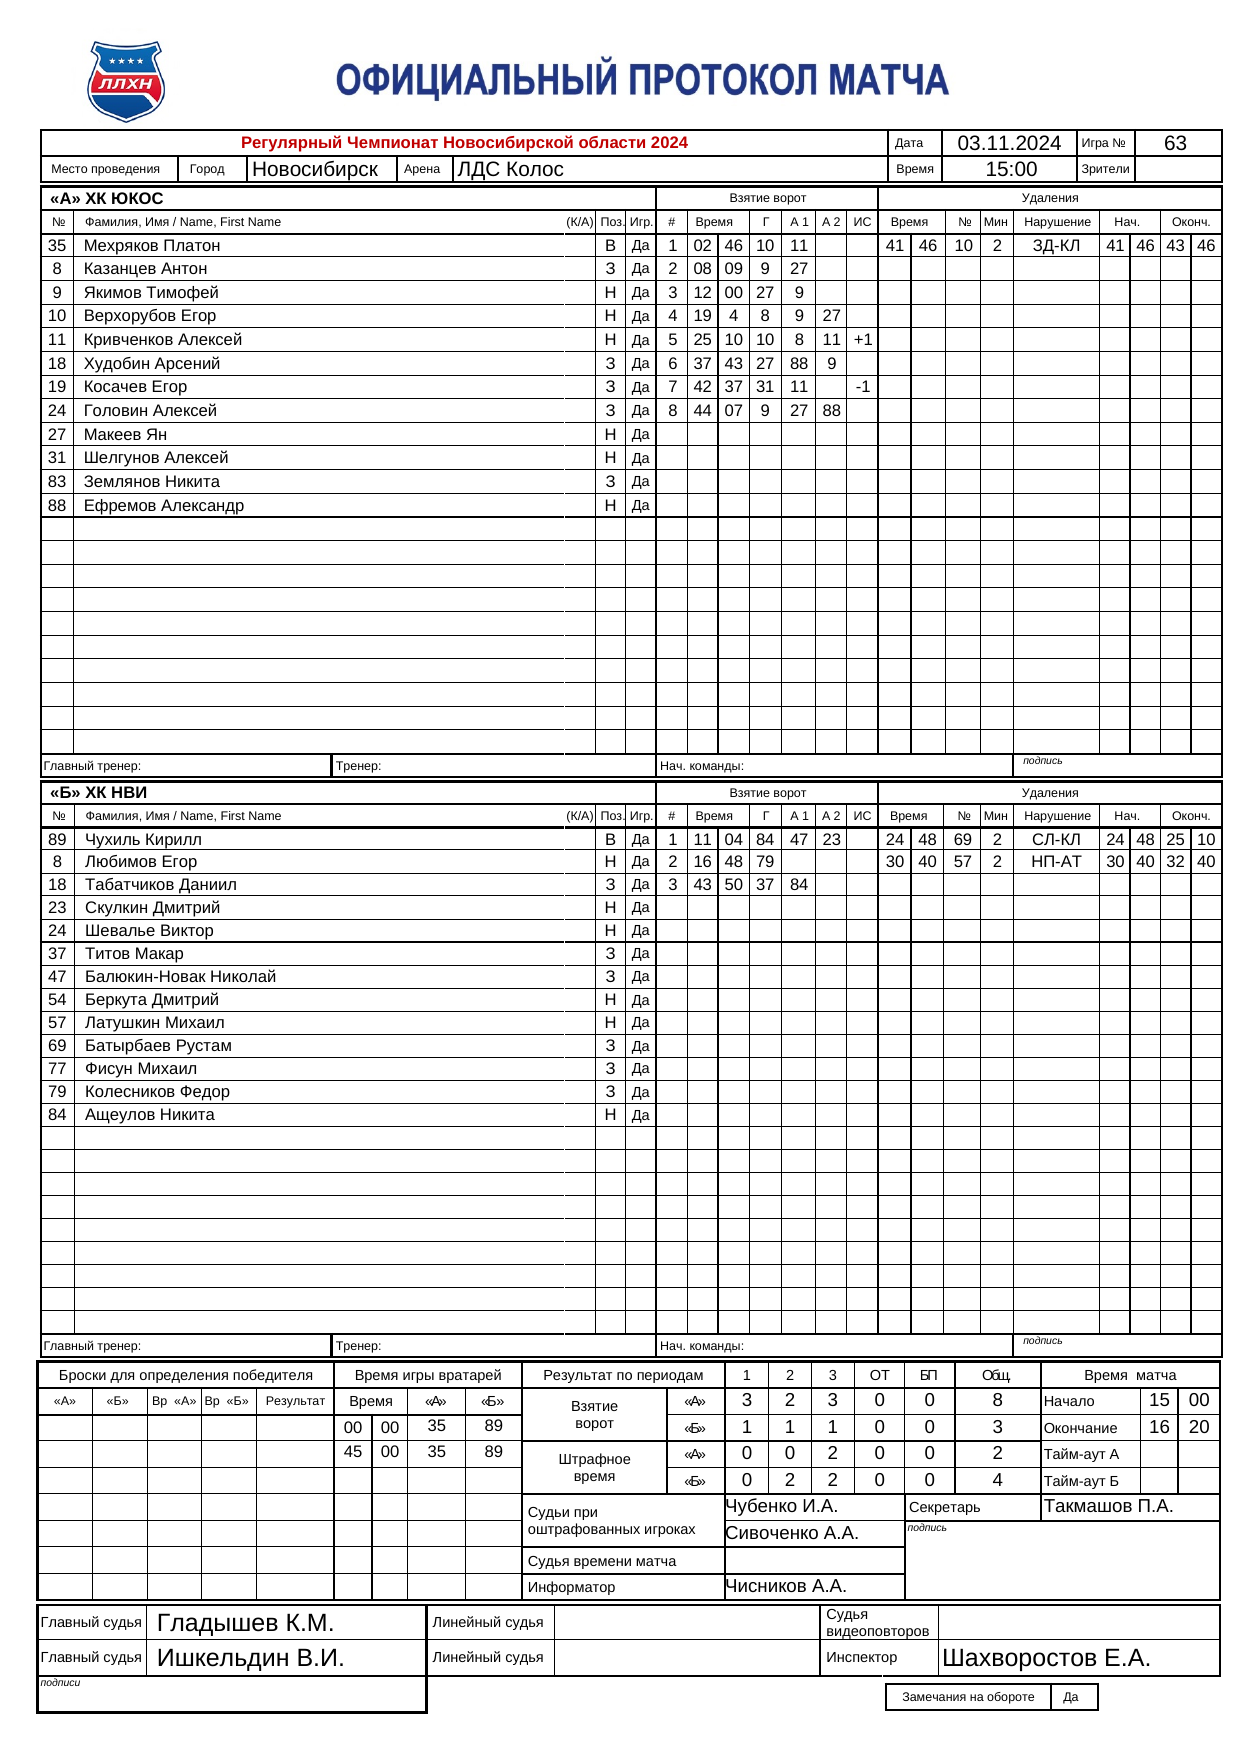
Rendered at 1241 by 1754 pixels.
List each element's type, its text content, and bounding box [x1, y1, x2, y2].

table_cell [42, 518, 73, 540]
table_cell подпись [1014, 1335, 1221, 1356]
table_cell [39, 1468, 92, 1493]
table_cell [719, 636, 749, 658]
table_cell # [657, 805, 687, 826]
table_cell Фисун Михаил [75, 1058, 564, 1079]
table_header Игра № [1078, 131, 1134, 155]
table_cell [912, 1104, 943, 1126]
table_cell [782, 850, 815, 872]
table_cell [816, 376, 846, 398]
table_cell [981, 399, 1013, 422]
table_cell 6 [657, 352, 687, 374]
table_cell Поз. [596, 211, 625, 233]
table_cell 00 [719, 281, 749, 303]
table_cell 11 [688, 829, 717, 849]
table_header Замечания на обороте [887, 1685, 1050, 1709]
table_cell Оконч. [1161, 211, 1221, 233]
table_cell [1192, 1058, 1221, 1079]
table_cell [944, 1035, 980, 1057]
table_cell [750, 683, 781, 706]
table_cell З [596, 352, 625, 374]
table_cell [1161, 423, 1190, 445]
table_cell Да [626, 874, 655, 895]
table_cell ИС [847, 805, 877, 826]
table_cell «А» [39, 1389, 92, 1413]
table_cell [42, 1288, 74, 1310]
table_cell [257, 1494, 333, 1520]
table_cell [1014, 874, 1099, 895]
table_cell [782, 943, 815, 964]
table_cell [657, 730, 687, 753]
table_cell [1014, 1311, 1099, 1333]
table_cell [1014, 328, 1099, 351]
table_cell 47 [42, 966, 74, 987]
table_cell 9 [750, 399, 781, 422]
table_cell [1131, 1173, 1160, 1195]
table_cell 46 [719, 235, 749, 256]
table_cell 9 [782, 305, 815, 327]
table_cell 0 [855, 1389, 904, 1413]
table_cell [335, 1547, 371, 1573]
table_cell Н [596, 423, 625, 445]
table_cell [879, 874, 910, 895]
table_cell 04 [719, 829, 749, 849]
table_cell [1161, 565, 1190, 587]
table_cell [596, 1242, 625, 1264]
table_cell Любимов Егор [75, 850, 564, 872]
table_cell [719, 1288, 749, 1310]
table_cell СЛ-КЛ [1014, 829, 1099, 849]
table_cell Да [626, 352, 655, 374]
table_cell [565, 707, 595, 729]
table_cell [912, 966, 943, 987]
table_cell [39, 1521, 92, 1546]
table_cell [719, 612, 749, 634]
table_cell [1131, 423, 1160, 445]
table_cell Нарушение [1014, 805, 1099, 826]
table_cell [1161, 281, 1190, 303]
table_cell [1100, 1265, 1129, 1287]
table_cell [1161, 1150, 1190, 1172]
table_cell [1100, 636, 1129, 658]
table_cell [816, 1219, 846, 1241]
table_cell [42, 1150, 74, 1172]
table_cell [1192, 423, 1221, 445]
table_cell [257, 1468, 333, 1493]
table_cell [565, 1035, 595, 1057]
table_cell Игр. [626, 211, 655, 233]
table_cell [657, 1173, 687, 1195]
table_cell [816, 659, 846, 682]
table_cell [750, 1173, 781, 1195]
table_cell [847, 850, 877, 872]
table_cell [42, 636, 73, 658]
table_cell 1 [812, 1415, 854, 1440]
table_cell Беркута Дмитрий [75, 989, 564, 1011]
table_cell [912, 920, 943, 941]
table_header 1 [726, 1363, 768, 1387]
table_cell [1161, 1035, 1190, 1057]
table_cell Колесников Федор [75, 1081, 564, 1103]
table_cell [1131, 376, 1160, 398]
table_cell [39, 1416, 92, 1440]
table_cell [1131, 305, 1160, 327]
table_cell [847, 257, 877, 280]
table_cell [1161, 659, 1190, 682]
table_cell [912, 399, 945, 422]
table_cell [1014, 920, 1099, 941]
table_cell 2 [981, 850, 1013, 872]
table_cell [1131, 659, 1160, 682]
table_cell [1161, 920, 1190, 941]
table_cell [657, 1104, 687, 1126]
table_cell [816, 1196, 846, 1218]
table_cell [946, 588, 980, 611]
table_cell [944, 920, 980, 941]
table_cell [39, 1494, 92, 1520]
table_cell [816, 423, 846, 445]
table_cell [1100, 1219, 1129, 1241]
table_cell [1131, 1196, 1160, 1218]
table_cell [565, 1104, 595, 1126]
table_cell [719, 565, 749, 587]
table_cell [726, 1548, 904, 1573]
table_cell [981, 966, 1013, 987]
table_cell [1100, 1173, 1129, 1195]
table_cell З [596, 966, 625, 987]
table_cell 02 [688, 235, 717, 256]
table_cell [202, 1574, 256, 1599]
table_cell [688, 423, 717, 445]
table_cell [847, 920, 877, 941]
table_cell 2 [956, 1442, 1040, 1467]
table_cell [847, 707, 877, 729]
table_cell Да [626, 829, 655, 849]
table_cell [912, 423, 945, 445]
table_header Время игры вратарей [335, 1363, 521, 1387]
table_cell [816, 943, 846, 964]
table_cell [719, 1035, 749, 1057]
table_header Взятие ворот [657, 188, 877, 209]
table_cell [719, 588, 749, 611]
table_cell [596, 1311, 625, 1333]
table_cell [657, 541, 687, 564]
table_cell [946, 707, 980, 729]
table_cell [879, 1173, 910, 1195]
table_cell Макеев Ян [74, 423, 564, 445]
table_cell [42, 1196, 74, 1218]
table_cell 27 [782, 399, 815, 422]
table_cell [75, 1127, 564, 1149]
table_cell [719, 1173, 749, 1195]
table_cell [1192, 1012, 1221, 1033]
table_cell 00 [1179, 1389, 1219, 1413]
table_cell ЗД-КЛ [1014, 235, 1099, 256]
table_cell [750, 636, 781, 658]
table_cell 10 [750, 328, 781, 351]
table_cell [750, 1104, 781, 1126]
table_cell [1014, 1173, 1099, 1195]
table_cell Вр «Б» [202, 1389, 256, 1413]
table_cell [816, 874, 846, 895]
table_cell [946, 446, 980, 469]
table_cell Да [626, 989, 655, 1011]
table_cell [565, 1288, 595, 1310]
table_header «Б» ХК НВИ [42, 783, 655, 803]
table_cell Новосибирск [248, 157, 396, 181]
table_cell [257, 1574, 333, 1599]
table_cell [981, 612, 1013, 634]
table_cell 37 [719, 376, 749, 398]
table_cell [879, 989, 910, 1011]
table_cell Да [626, 1058, 655, 1079]
table_cell [565, 1311, 595, 1333]
table_cell Мехряков Платон [74, 235, 564, 256]
table_cell [1192, 1311, 1221, 1333]
table_cell [1100, 588, 1129, 611]
table_cell [657, 1219, 687, 1241]
table_cell [1131, 257, 1160, 280]
table_cell [879, 920, 910, 941]
table_cell [257, 1547, 333, 1573]
table_cell Фамилия, Имя / Name, First Name [75, 805, 565, 826]
table_cell [1161, 1242, 1190, 1264]
table_cell 23 [42, 896, 74, 918]
table_cell [596, 1127, 625, 1149]
table_cell [816, 1265, 846, 1287]
table_cell 88 [782, 352, 815, 374]
table_cell Да [626, 1081, 655, 1103]
table_cell [148, 1494, 201, 1520]
table_cell Сивоченко А.А. [726, 1521, 904, 1546]
table_cell [847, 305, 877, 327]
table_cell [1100, 874, 1129, 895]
table_cell 32 [1161, 850, 1190, 872]
table_cell [946, 281, 980, 303]
table_cell [688, 1173, 717, 1195]
table_cell [565, 328, 595, 351]
table_cell 0 [855, 1415, 904, 1440]
table_cell [1192, 1288, 1221, 1310]
table_cell [1131, 683, 1160, 706]
table_cell [782, 1058, 815, 1079]
table_cell [912, 376, 945, 398]
table_cell 9 [782, 281, 815, 303]
table_cell [879, 896, 910, 918]
table_cell [847, 1242, 877, 1264]
table_cell [750, 730, 781, 753]
table_cell [1192, 636, 1221, 658]
table_cell [42, 1265, 74, 1287]
table_cell 0 [905, 1415, 954, 1440]
table_cell [912, 683, 945, 706]
table_cell Инспектор [821, 1640, 938, 1675]
table_cell [847, 966, 877, 987]
table_cell 35 [408, 1441, 465, 1467]
table_cell 8 [782, 328, 815, 351]
table_cell 9 [42, 281, 73, 303]
table_cell 46 [1131, 235, 1160, 256]
table_cell [847, 683, 877, 706]
table_cell [1161, 1081, 1190, 1103]
table_cell [946, 328, 980, 351]
table_cell [719, 423, 749, 445]
table_cell 0 [855, 1442, 904, 1467]
table_cell [75, 1311, 564, 1333]
table_cell Н [596, 896, 625, 918]
table_cell [879, 1104, 910, 1126]
table_cell 8 [42, 850, 74, 872]
table_cell Н [596, 920, 625, 941]
table_cell подпись [1014, 755, 1221, 776]
table_cell Тренер: [333, 1335, 655, 1356]
table_cell [750, 707, 781, 729]
table_cell [847, 352, 877, 374]
table_cell [981, 874, 1013, 895]
table_cell [1100, 1058, 1129, 1079]
table_cell [912, 305, 945, 327]
table_cell [1014, 446, 1099, 469]
table_cell Скулкин Дмитрий [75, 896, 564, 918]
table_cell [946, 257, 980, 280]
table_cell [688, 1311, 717, 1333]
table_cell [596, 659, 625, 682]
table_cell [912, 1150, 943, 1172]
table_cell [912, 1288, 943, 1310]
table_cell [1014, 1058, 1099, 1079]
table_cell Время [889, 157, 941, 181]
table_cell 1 [657, 829, 687, 849]
table_header «А» ХК ЮКОС [42, 188, 655, 209]
table_cell [1131, 328, 1160, 351]
table_cell [847, 541, 877, 564]
table_cell [626, 707, 655, 729]
table_cell [39, 1547, 92, 1573]
table_cell [1014, 281, 1099, 303]
table_cell [847, 494, 877, 516]
table_cell З [596, 470, 625, 493]
table_cell [42, 707, 73, 729]
table_cell [750, 1242, 781, 1264]
table_cell [879, 943, 910, 964]
table_cell Вр «А» [148, 1389, 201, 1413]
table_cell [816, 730, 846, 753]
table_cell [373, 1574, 407, 1599]
table_cell [1014, 352, 1099, 374]
table_cell [657, 588, 687, 611]
table_cell [565, 1196, 595, 1218]
table_cell [657, 636, 687, 658]
table_cell [1014, 518, 1099, 540]
table_cell [912, 1311, 943, 1333]
table_cell [879, 352, 910, 374]
table_cell [565, 612, 595, 634]
table_cell Главный судья [39, 1640, 146, 1675]
table_cell [1161, 257, 1190, 280]
table_cell [1161, 1219, 1190, 1241]
table_cell [719, 541, 749, 564]
table_cell 31 [750, 376, 781, 398]
table_cell 00 [335, 1416, 371, 1440]
table_cell Н [596, 494, 625, 516]
table_cell [42, 730, 73, 753]
table_cell [1014, 683, 1099, 706]
table_cell [944, 943, 980, 964]
table_cell А 1 [782, 805, 815, 826]
table_cell [596, 1196, 625, 1218]
table_cell [626, 636, 655, 658]
table_cell Судья времени матча [523, 1548, 724, 1573]
table_cell [1131, 636, 1160, 658]
table_cell [1192, 446, 1221, 469]
table_cell [565, 446, 595, 469]
table_cell [1100, 1127, 1129, 1149]
table_cell [688, 1081, 717, 1103]
table_cell [657, 659, 687, 682]
table_cell [688, 966, 717, 987]
table_cell [879, 636, 910, 658]
table_cell [879, 376, 910, 398]
table_cell [847, 235, 877, 256]
table_cell 10 [946, 235, 980, 256]
table_cell «А» [668, 1389, 724, 1413]
table_cell подписи [39, 1677, 425, 1711]
table_cell 30 [1100, 850, 1129, 872]
table_cell [750, 446, 781, 469]
table_cell [1014, 1265, 1099, 1287]
table_cell [847, 1058, 877, 1079]
table_cell 4 [719, 305, 749, 327]
table_cell [719, 518, 749, 540]
table_cell 43 [1161, 235, 1190, 256]
table_cell [373, 1547, 407, 1573]
table_cell 19 [42, 376, 73, 398]
table_cell 41 [1100, 235, 1129, 256]
table_cell 12 [688, 281, 717, 303]
table_cell 9 [750, 257, 781, 280]
table_cell «Б» [93, 1389, 147, 1413]
table_cell Арена [398, 157, 452, 181]
table_cell [847, 1035, 877, 1057]
table_cell 79 [750, 850, 781, 872]
table_cell В [596, 829, 625, 849]
table_cell [1131, 707, 1160, 729]
table_cell 3 [726, 1389, 768, 1413]
table_cell [750, 966, 781, 987]
table_cell [981, 1311, 1013, 1333]
table_cell [816, 1035, 846, 1057]
table_cell [1192, 1265, 1221, 1287]
table_cell [719, 989, 749, 1011]
table_cell [1131, 1127, 1160, 1149]
table_cell [1161, 1058, 1190, 1079]
table_cell [719, 1265, 749, 1287]
table_cell [816, 707, 846, 729]
table_cell [688, 1288, 717, 1310]
table_cell [816, 446, 846, 469]
table_cell [912, 1242, 943, 1264]
table_cell Табатчиков Даниил [75, 874, 564, 895]
table_cell [1100, 281, 1129, 303]
table_cell 0 [726, 1468, 768, 1493]
table_cell [1161, 989, 1190, 1011]
table_header Да [1052, 1685, 1097, 1709]
table_cell [719, 470, 749, 493]
table_cell [1014, 1035, 1099, 1057]
table_cell [688, 896, 717, 918]
table_cell [719, 1311, 749, 1333]
table_cell [847, 612, 877, 634]
table_cell [688, 920, 717, 941]
table_cell [981, 943, 1013, 964]
table_cell [782, 470, 815, 493]
table_cell [1131, 1311, 1160, 1333]
table_cell Да [626, 966, 655, 987]
table_cell Мин [981, 805, 1013, 826]
table_cell 27 [750, 281, 781, 303]
table_cell [565, 920, 595, 941]
table_cell [719, 1196, 749, 1218]
table_cell (К/А) [565, 211, 595, 233]
table_cell [981, 257, 1013, 280]
table_cell [912, 943, 943, 964]
table_cell [981, 683, 1013, 706]
table_cell [1179, 1468, 1219, 1493]
table_cell [93, 1574, 147, 1599]
table_cell [944, 1127, 980, 1149]
table_cell [981, 1035, 1013, 1057]
table_cell 27 [782, 257, 815, 280]
table_cell 1 [769, 1415, 811, 1440]
table_cell [1161, 541, 1190, 564]
table_cell [719, 966, 749, 987]
table_cell [596, 1288, 625, 1310]
table_cell [565, 470, 595, 493]
table_cell [74, 683, 564, 706]
table_cell [944, 966, 980, 987]
table_cell Линейный судья [428, 1606, 554, 1639]
table_cell [847, 565, 877, 587]
table_cell [1192, 1219, 1221, 1241]
table_cell Главный тренер: [42, 1335, 330, 1356]
table_cell [688, 612, 717, 634]
table_cell [1014, 1219, 1099, 1241]
table_cell [1161, 707, 1190, 729]
table_cell [981, 1012, 1013, 1033]
table_cell [657, 612, 687, 634]
table_cell [565, 1219, 595, 1241]
table_cell [1131, 730, 1160, 753]
table_cell [816, 636, 846, 658]
table_cell 3 [657, 281, 687, 303]
table_cell [565, 399, 595, 422]
table_cell [981, 1242, 1013, 1264]
table_cell [74, 565, 564, 587]
table_cell [1192, 874, 1221, 895]
table_cell [1192, 659, 1221, 682]
table_cell 27 [42, 423, 73, 445]
table_cell [75, 1265, 564, 1287]
table_cell [719, 659, 749, 682]
table_cell Н [596, 1104, 625, 1126]
table_cell [1014, 494, 1099, 516]
table_cell [626, 588, 655, 611]
table_cell 4 [657, 305, 687, 327]
table_cell [148, 1416, 201, 1440]
table_cell [657, 1311, 687, 1333]
table_cell [879, 1219, 910, 1241]
table_cell [946, 352, 980, 374]
table_cell [596, 683, 625, 706]
table_cell [1161, 376, 1190, 398]
table_cell [847, 829, 877, 849]
table_cell [408, 1494, 465, 1520]
table_cell [750, 588, 781, 611]
table_cell [1014, 707, 1099, 729]
table_cell Линейный судья [428, 1640, 554, 1675]
table_cell [879, 1127, 910, 1149]
table_cell [408, 1521, 465, 1546]
table_cell А 1 [782, 211, 815, 233]
table_cell А 2 [816, 805, 846, 826]
table_cell № [42, 211, 73, 233]
table_cell [626, 1127, 655, 1149]
table_cell [657, 1127, 687, 1149]
table_cell [1161, 896, 1190, 918]
table_cell [782, 1219, 815, 1241]
table_cell [565, 1173, 595, 1195]
table_cell [847, 470, 877, 493]
table_header Дата [889, 131, 941, 155]
table_cell [74, 636, 564, 658]
table_cell [657, 1081, 687, 1103]
table_cell [782, 920, 815, 941]
table_cell Н [596, 989, 625, 1011]
table_cell 46 [912, 235, 945, 256]
table_cell 09 [719, 257, 749, 280]
table_cell [1131, 1150, 1160, 1172]
table_cell [782, 1311, 815, 1333]
table_cell Шевалье Виктор [75, 920, 564, 941]
table_cell [981, 446, 1013, 469]
table_cell [847, 1173, 877, 1195]
table_cell [1014, 612, 1099, 634]
table_cell [750, 1265, 781, 1287]
table_cell [1192, 989, 1221, 1011]
table_cell [555, 1640, 819, 1675]
table_cell [1100, 1288, 1129, 1310]
table_cell [42, 1127, 74, 1149]
table_cell [912, 494, 945, 516]
table_cell Гладышев К.М. [147, 1606, 425, 1639]
table_cell [782, 1104, 815, 1126]
table_cell [847, 588, 877, 611]
table_cell Землянов Никита [74, 470, 564, 493]
table_cell [565, 730, 595, 753]
table_cell [1131, 470, 1160, 493]
table_cell [657, 896, 687, 918]
table_cell [847, 1196, 877, 1218]
table_cell Н [596, 446, 625, 469]
table_cell Фамилия, Имя / Name, First Name [74, 211, 565, 233]
table_cell 10 [750, 235, 781, 256]
table_cell [816, 683, 846, 706]
table_cell Н [596, 305, 625, 327]
table_cell [1131, 1081, 1160, 1103]
table_header Броски для определения победителя [39, 1363, 333, 1387]
table_cell Ишкельдин В.И. [147, 1640, 425, 1675]
table_cell [847, 943, 877, 964]
table_cell [626, 730, 655, 753]
table_cell [946, 305, 980, 327]
table_cell [782, 730, 815, 753]
table_cell [565, 281, 595, 303]
table_cell [879, 588, 910, 611]
table_cell [1161, 399, 1190, 422]
table_cell [1192, 541, 1221, 564]
table_cell [626, 1219, 655, 1241]
table_cell [596, 1219, 625, 1241]
table_cell [946, 683, 980, 706]
table_cell [148, 1521, 201, 1546]
table_cell [1192, 565, 1221, 587]
table_cell [657, 1012, 687, 1033]
table_cell [816, 612, 846, 634]
table_cell [565, 943, 595, 964]
table_cell [1192, 1242, 1221, 1264]
table_cell 88 [42, 494, 73, 516]
table_cell [816, 1150, 846, 1172]
table_cell [879, 1311, 910, 1333]
table_cell 89 [42, 829, 74, 849]
table_cell В [596, 235, 625, 256]
table_cell Оконч. [1161, 805, 1221, 826]
table_cell [93, 1416, 147, 1440]
table_cell [555, 1606, 819, 1639]
table_cell [688, 636, 717, 658]
table_cell [912, 707, 945, 729]
table_cell [1131, 966, 1160, 987]
table_cell [1161, 1265, 1190, 1287]
table_cell 08 [688, 257, 717, 280]
table_cell [373, 1521, 407, 1546]
table_cell [657, 1035, 687, 1057]
table_header Результат по периодам [523, 1363, 724, 1387]
table_cell [1014, 423, 1099, 445]
table_cell 25 [688, 328, 717, 351]
table_cell [1192, 257, 1221, 280]
table_cell [750, 470, 781, 493]
table_cell А 2 [816, 211, 846, 233]
table_cell [1161, 1012, 1190, 1033]
table_cell [565, 1081, 595, 1103]
table_cell [847, 1104, 877, 1126]
table_cell 37 [750, 874, 781, 895]
table_cell [912, 541, 945, 564]
table_cell [816, 235, 846, 256]
table_cell 57 [944, 850, 980, 872]
table_cell [944, 874, 980, 895]
table_cell [75, 1219, 564, 1241]
table_cell [657, 920, 687, 941]
table_cell «Б » [466, 1389, 521, 1413]
table_cell [1192, 1104, 1221, 1126]
table_cell [879, 281, 910, 303]
table_cell [565, 1150, 595, 1172]
table_cell Да [626, 305, 655, 327]
table_cell [912, 1058, 943, 1079]
table_cell [981, 730, 1013, 753]
table_cell 25 [1161, 829, 1190, 849]
table_cell Кривченков Алексей [74, 328, 564, 351]
table_cell [719, 1242, 749, 1264]
table_cell Ащеулов Никита [75, 1104, 564, 1126]
table_cell Такмашов П.А. [1042, 1495, 1219, 1520]
table_cell 37 [42, 943, 74, 964]
table_cell [1131, 1242, 1160, 1264]
table_cell [782, 446, 815, 469]
table_cell [335, 1521, 371, 1546]
table_cell [688, 1104, 717, 1126]
table_cell [912, 352, 945, 374]
table_cell [782, 1173, 815, 1195]
table_cell [719, 1012, 749, 1033]
table_cell [657, 1265, 687, 1287]
table_cell [1192, 1081, 1221, 1103]
table_cell [981, 1104, 1013, 1126]
table_cell [626, 612, 655, 634]
table_cell [688, 1035, 717, 1057]
table_cell [408, 1574, 465, 1599]
table_cell [1014, 1150, 1099, 1172]
table_cell [565, 683, 595, 706]
table_cell [946, 659, 980, 682]
table_cell [847, 1081, 877, 1103]
table_cell [596, 612, 625, 634]
table_cell [1100, 989, 1129, 1011]
table_cell [981, 1219, 1013, 1241]
table_cell 89 [466, 1441, 521, 1467]
table_cell [202, 1521, 256, 1546]
table_cell [565, 896, 595, 918]
table_cell [847, 989, 877, 1011]
table_cell 9 [816, 352, 846, 374]
table_cell [1100, 494, 1129, 516]
table_cell [626, 1311, 655, 1333]
table_cell [1100, 659, 1129, 682]
table_cell Да [626, 257, 655, 280]
table_cell [1161, 352, 1190, 374]
table_cell [688, 541, 717, 564]
table_cell [719, 1150, 749, 1172]
table_cell З [596, 874, 625, 895]
table_cell [879, 1265, 910, 1287]
table_cell [816, 470, 846, 493]
table_cell Время [879, 211, 945, 233]
table_cell 18 [42, 352, 73, 374]
table_cell [782, 896, 815, 918]
table_cell Да [626, 896, 655, 918]
table_cell [565, 1012, 595, 1033]
table_cell [782, 1081, 815, 1103]
table_cell [626, 1173, 655, 1195]
table_cell 19 [688, 305, 717, 327]
table_cell [782, 1242, 815, 1264]
table_cell [657, 683, 687, 706]
table_cell Шахворостов Е.А. [939, 1640, 1219, 1675]
table_cell [782, 1196, 815, 1218]
table_cell З [596, 257, 625, 280]
table_cell [816, 1173, 846, 1195]
table_cell [688, 518, 717, 540]
table_cell [1100, 920, 1129, 941]
table_cell Время [688, 805, 749, 826]
table_cell [879, 257, 910, 280]
table_cell 84 [750, 829, 781, 849]
table_cell Да [626, 399, 655, 422]
table_cell [1100, 399, 1129, 422]
table_cell [1161, 966, 1190, 987]
table_cell [946, 565, 980, 587]
table_cell [912, 281, 945, 303]
table_cell [657, 943, 687, 964]
table_cell [1161, 328, 1190, 351]
table_cell 47 [782, 829, 815, 849]
table_cell [981, 281, 1013, 303]
table_cell [93, 1521, 147, 1546]
table_cell [1161, 874, 1190, 895]
table_cell [1192, 1035, 1221, 1057]
table_header 2 [769, 1363, 811, 1387]
table_cell [75, 1196, 564, 1218]
table_cell [148, 1441, 201, 1467]
table_cell [912, 1173, 943, 1195]
table_cell 2 [812, 1468, 854, 1493]
table_cell [816, 1311, 846, 1333]
table_cell [912, 446, 945, 469]
table_cell [946, 730, 980, 753]
table_cell Начало [1042, 1389, 1140, 1413]
table_cell 15:00 [943, 157, 1076, 181]
table_cell [565, 257, 595, 280]
table_cell [816, 518, 846, 540]
table_cell [816, 1127, 846, 1149]
table_cell 83 [42, 470, 73, 493]
table_cell [1014, 1288, 1099, 1310]
table_cell [912, 636, 945, 658]
table_cell 8 [42, 257, 73, 280]
table_cell [1100, 683, 1129, 706]
table_cell 5 [657, 328, 687, 351]
table_cell Нач. команды: [657, 1335, 1012, 1356]
table_cell [912, 1012, 943, 1033]
table_cell Верхорубов Егор [74, 305, 564, 327]
table_cell [688, 446, 717, 469]
table_cell 2 [769, 1468, 811, 1493]
table_cell [1014, 541, 1099, 564]
table_cell [202, 1441, 256, 1467]
table_cell [257, 1441, 333, 1467]
table_cell 37 [688, 352, 717, 374]
table_cell [750, 1058, 781, 1079]
table_cell [981, 1081, 1013, 1103]
table_cell [148, 1547, 201, 1573]
table_cell [688, 1058, 717, 1079]
table_cell [847, 1219, 877, 1241]
table_cell 24 [42, 920, 74, 941]
table_cell [1100, 1242, 1129, 1264]
table_cell [750, 943, 781, 964]
table_cell [782, 1012, 815, 1033]
table_cell Головин Алексей [74, 399, 564, 422]
table_cell [42, 1242, 74, 1264]
table_cell [1161, 1173, 1190, 1195]
table_cell [1161, 470, 1190, 493]
table_cell [1014, 1104, 1099, 1126]
table_cell [847, 423, 877, 445]
table_cell [565, 423, 595, 445]
table_cell [42, 612, 73, 634]
table_cell [750, 1288, 781, 1310]
table_cell [688, 659, 717, 682]
table_cell [1131, 352, 1160, 374]
table_cell [1192, 399, 1221, 422]
table_cell [879, 541, 910, 564]
table_cell 18 [42, 874, 74, 895]
table_cell 2 [657, 850, 687, 872]
table_cell [981, 707, 1013, 729]
table_cell [565, 659, 595, 682]
table_cell [946, 376, 980, 398]
table_cell Да [626, 423, 655, 445]
table_cell [750, 423, 781, 445]
table_cell [657, 1058, 687, 1079]
table_cell [750, 1219, 781, 1241]
table_cell [39, 1574, 92, 1599]
table_cell [912, 659, 945, 682]
table_cell [1192, 896, 1221, 918]
table_cell Тренер: [333, 755, 655, 776]
table_cell [596, 518, 625, 540]
table_cell [879, 1058, 910, 1079]
table_cell [912, 1081, 943, 1103]
table_cell [565, 1058, 595, 1079]
table_cell [42, 1219, 74, 1241]
table_cell [879, 612, 910, 634]
table_cell 23 [816, 829, 846, 849]
table_cell [408, 1468, 465, 1493]
table_cell 07 [719, 399, 749, 422]
table_cell 30 [879, 850, 910, 872]
table_cell [1014, 966, 1099, 987]
table_cell [879, 518, 910, 540]
table_cell [946, 612, 980, 634]
table_cell Да [626, 446, 655, 469]
table_cell [565, 541, 595, 564]
table_cell [1131, 518, 1160, 540]
table_cell [912, 565, 945, 587]
table_cell [565, 376, 595, 398]
table_cell [816, 565, 846, 587]
table_cell [847, 446, 877, 469]
table_cell [816, 966, 846, 987]
table_cell [912, 1265, 943, 1287]
table_cell [1141, 1468, 1177, 1493]
table_cell [1141, 1441, 1177, 1467]
table_cell [782, 636, 815, 658]
table_cell [335, 1494, 371, 1520]
table_cell [750, 920, 781, 941]
table_cell [750, 659, 781, 682]
table_cell Игр. [626, 805, 655, 826]
table_cell [74, 518, 564, 540]
table_cell 0 [726, 1442, 768, 1467]
table_cell Да [626, 494, 655, 516]
table_cell [93, 1547, 147, 1573]
table_cell [1100, 1104, 1129, 1126]
table_cell [782, 1127, 815, 1149]
table_cell [719, 943, 749, 964]
table_cell [1192, 920, 1221, 941]
table_cell [42, 659, 73, 682]
table_cell [565, 829, 595, 849]
table_cell Чубенко И.А. [726, 1495, 904, 1520]
table_cell [782, 1288, 815, 1310]
table_cell Да [626, 850, 655, 872]
table_cell [847, 1150, 877, 1172]
table_cell [1131, 1265, 1160, 1287]
table_cell [912, 612, 945, 634]
table_cell Зрители [1078, 157, 1134, 181]
table_cell 20 [1179, 1415, 1219, 1440]
table_cell [719, 683, 749, 706]
table_cell [912, 1196, 943, 1218]
table_cell [879, 399, 910, 422]
table_cell [1192, 494, 1221, 516]
table_cell [1192, 518, 1221, 540]
table_cell [816, 541, 846, 564]
table_cell Взятие ворот [523, 1389, 666, 1440]
table_cell Нач. [1100, 211, 1160, 233]
table_cell 43 [719, 352, 749, 374]
table_cell [1192, 966, 1221, 987]
table_cell Косачев Егор [74, 376, 564, 398]
table_cell Штрафное время [523, 1442, 666, 1493]
table_cell [657, 494, 687, 516]
table_cell Судьи при оштрафованных игроках [523, 1495, 724, 1546]
table_cell [816, 896, 846, 918]
table_cell Судья видеоповторов [821, 1606, 938, 1639]
table_cell 8 [750, 305, 781, 327]
table_cell [657, 966, 687, 987]
table_cell [879, 1081, 910, 1103]
table_cell 35 [408, 1416, 465, 1440]
table_cell 1 [657, 235, 687, 256]
table_cell [202, 1547, 256, 1573]
table_cell [1192, 376, 1221, 398]
table_cell 2 [981, 235, 1013, 256]
table_cell [816, 1058, 846, 1079]
table_cell [912, 1127, 943, 1149]
table_cell [816, 281, 846, 303]
table_cell [816, 588, 846, 611]
table_cell Главный тренер: [42, 755, 330, 776]
table_cell [1131, 446, 1160, 469]
table_cell [1100, 1081, 1129, 1103]
table_cell [981, 989, 1013, 1011]
table_cell 0 [769, 1442, 811, 1467]
table_cell [782, 1035, 815, 1057]
table_cell [750, 1035, 781, 1057]
table_cell [782, 659, 815, 682]
table_cell [879, 565, 910, 587]
table_cell [93, 1468, 147, 1493]
table_cell [750, 565, 781, 587]
table_cell «А» [408, 1389, 465, 1413]
table_cell [1100, 1150, 1129, 1172]
table_cell [879, 1288, 910, 1310]
table_cell [816, 1012, 846, 1033]
table_cell [1192, 1150, 1221, 1172]
table_cell [944, 1288, 980, 1310]
table_cell [1014, 896, 1099, 918]
table_cell [1100, 565, 1129, 587]
table_cell [1131, 1058, 1160, 1079]
table_cell [565, 966, 595, 987]
table_cell [1100, 423, 1129, 445]
table_cell [1161, 636, 1190, 658]
table_cell [816, 850, 846, 872]
table_cell [257, 1416, 333, 1440]
table_cell 27 [816, 305, 846, 327]
table_cell [1131, 612, 1160, 634]
table_cell [944, 896, 980, 918]
table_cell Окончание [1042, 1415, 1140, 1440]
table_cell [944, 1081, 980, 1103]
table_cell [1014, 659, 1099, 682]
table_cell [719, 707, 749, 729]
table_cell 69 [944, 829, 980, 849]
table_cell 89 [466, 1416, 521, 1440]
table_cell [879, 446, 910, 469]
table_cell [847, 281, 877, 303]
table_cell 2 [981, 829, 1013, 849]
table_header ОТ [855, 1363, 904, 1387]
table_cell [944, 1311, 980, 1333]
table_cell Якимов Тимофей [74, 281, 564, 303]
table_cell [879, 1242, 910, 1264]
table_cell Место проведения [42, 157, 177, 181]
table_cell [981, 896, 1013, 918]
table_cell 2 [769, 1389, 811, 1413]
table_cell [466, 1468, 521, 1493]
table_cell Латушкин Михаил [75, 1012, 564, 1033]
table_cell [912, 896, 943, 918]
table_cell [1192, 305, 1221, 327]
table_cell [981, 1288, 1013, 1310]
table_cell [912, 989, 943, 1011]
table_cell [912, 730, 945, 753]
table_cell [981, 1127, 1013, 1149]
table_cell 10 [42, 305, 73, 327]
table_cell [1014, 989, 1099, 1011]
table_cell [946, 423, 980, 445]
table_cell 45 [335, 1441, 371, 1467]
table_cell 0 [905, 1442, 954, 1467]
table_cell [981, 328, 1013, 351]
table_cell -1 [847, 376, 877, 398]
table_cell [1192, 352, 1221, 374]
table_cell Да [626, 1104, 655, 1126]
table_cell 43 [688, 874, 717, 895]
table_cell [782, 989, 815, 1011]
table_cell [912, 1035, 943, 1057]
table_cell [626, 1242, 655, 1264]
table_cell Шелгунов Алексей [74, 446, 564, 469]
table_cell [688, 1150, 717, 1172]
table_cell [1161, 1311, 1190, 1333]
table_cell [657, 518, 687, 540]
table_cell [847, 1265, 877, 1287]
table_cell [719, 1219, 749, 1241]
table_cell # [657, 211, 687, 233]
table_cell [93, 1494, 147, 1520]
table_cell [565, 1242, 595, 1264]
table_cell [719, 446, 749, 469]
table_cell [1100, 518, 1129, 540]
table_cell [42, 565, 73, 587]
table_cell [688, 565, 717, 587]
table_cell [750, 989, 781, 1011]
table_cell [879, 1150, 910, 1172]
table_cell [782, 1265, 815, 1287]
table_cell [1131, 1288, 1160, 1310]
table_cell ЛДС Колос [454, 157, 887, 181]
table_cell [816, 1242, 846, 1264]
table_header Удаления [879, 188, 1221, 209]
table_cell подпись [906, 1522, 1219, 1599]
table_cell [782, 707, 815, 729]
table_cell [1014, 636, 1099, 658]
table_cell [847, 874, 877, 895]
table_cell 50 [719, 874, 749, 895]
table_cell 00 [373, 1416, 407, 1440]
table_cell [944, 1012, 980, 1033]
table_cell [1014, 1242, 1099, 1264]
table_cell [1131, 943, 1160, 964]
table_cell [1014, 943, 1099, 964]
table_cell [565, 1127, 595, 1149]
table_cell [657, 423, 687, 445]
table_cell 0 [855, 1468, 904, 1493]
table_cell +1 [847, 328, 877, 351]
table_cell [719, 1127, 749, 1149]
table_cell [782, 612, 815, 634]
table_cell [657, 1150, 687, 1172]
table_cell 4 [956, 1468, 1040, 1493]
table_cell Нач. команды: [657, 755, 1012, 776]
table_cell [782, 541, 815, 564]
table_cell [42, 541, 73, 564]
table_cell Да [626, 328, 655, 351]
table_cell [93, 1441, 147, 1467]
table_cell [1192, 707, 1221, 729]
table_cell Н [596, 328, 625, 351]
table_cell [879, 707, 910, 729]
table_cell 48 [1131, 829, 1160, 849]
table_cell [944, 1242, 980, 1264]
table_header Удаления [879, 783, 1221, 803]
table_cell [981, 494, 1013, 516]
table_cell [1100, 470, 1129, 493]
table_cell [1131, 588, 1160, 611]
table_cell [596, 707, 625, 729]
table_cell 16 [1141, 1415, 1177, 1440]
table_cell [688, 943, 717, 964]
table_cell [257, 1521, 333, 1546]
table_cell [719, 920, 749, 941]
table_cell [750, 518, 781, 540]
table_cell [657, 565, 687, 587]
table_cell [847, 1127, 877, 1149]
table_cell Да [626, 1012, 655, 1033]
table_cell 69 [42, 1035, 74, 1057]
table_cell [373, 1468, 407, 1493]
table_cell № [944, 805, 980, 826]
table_cell [750, 1081, 781, 1103]
table_cell [657, 989, 687, 1011]
table_cell [946, 494, 980, 516]
table_cell 88 [816, 399, 846, 422]
table_cell [202, 1416, 256, 1440]
table_cell 1 [726, 1415, 768, 1440]
table_header Время матча [1042, 1363, 1219, 1387]
table_cell [750, 494, 781, 516]
table_cell [428, 1677, 882, 1711]
table_cell [981, 1058, 1013, 1079]
table_cell [1131, 920, 1160, 941]
table_cell [596, 541, 625, 564]
table_cell Да [626, 943, 655, 964]
table_cell [1161, 683, 1190, 706]
table_cell [879, 1196, 910, 1218]
table_cell [1014, 730, 1099, 753]
table_cell [373, 1494, 407, 1520]
table_cell [626, 1196, 655, 1218]
table_cell 8 [956, 1389, 1040, 1413]
table_cell Время [688, 211, 749, 233]
table_cell [981, 423, 1013, 445]
table_cell [565, 850, 595, 872]
table_cell [1014, 588, 1099, 611]
table_cell [847, 730, 877, 753]
table_cell [944, 1265, 980, 1287]
table_cell [565, 352, 595, 374]
table_cell [626, 518, 655, 540]
table_cell [719, 1081, 749, 1103]
table_cell [847, 659, 877, 682]
table_cell [944, 1173, 980, 1195]
table_cell [565, 494, 595, 516]
table_cell [626, 1288, 655, 1310]
table_cell 57 [42, 1012, 74, 1033]
table_cell 24 [1100, 829, 1129, 849]
table_header БП [905, 1363, 954, 1387]
table_cell Поз. [596, 805, 625, 826]
table_cell [816, 1288, 846, 1310]
table_cell 16 [688, 850, 717, 872]
table_cell [847, 896, 877, 918]
table_cell [1100, 1311, 1129, 1333]
table_cell Главный судья [39, 1606, 146, 1639]
table_cell [1192, 470, 1221, 493]
table_cell [1131, 1035, 1160, 1057]
table_cell [1161, 1196, 1190, 1218]
table_cell [719, 494, 749, 516]
table_cell 3 [812, 1389, 854, 1413]
table_cell «А» [668, 1442, 724, 1467]
table_cell [1161, 1127, 1190, 1149]
table_cell [946, 399, 980, 422]
table_cell [74, 730, 564, 753]
table_cell [688, 683, 717, 706]
table_cell 3 [657, 874, 687, 895]
table_cell [1131, 399, 1160, 422]
table_cell Время [335, 1389, 407, 1413]
table_cell [466, 1547, 521, 1573]
table_cell [688, 707, 717, 729]
table_cell [565, 989, 595, 1011]
table_cell [596, 588, 625, 611]
table_cell [1014, 399, 1099, 422]
table_cell 2 [657, 257, 687, 280]
table_cell [912, 470, 945, 493]
table_cell [688, 989, 717, 1011]
table_cell [1100, 707, 1129, 729]
table_cell [1100, 896, 1129, 918]
table_cell 7 [657, 376, 687, 398]
table_cell [847, 1288, 877, 1310]
table_cell [912, 257, 945, 280]
table_cell 77 [42, 1058, 74, 1079]
table_cell 11 [816, 328, 846, 351]
table_cell «Б» [668, 1468, 724, 1493]
table_cell [565, 588, 595, 611]
table_cell [565, 305, 595, 327]
table_cell [1014, 470, 1099, 493]
table_cell [1014, 305, 1099, 327]
table_cell 8 [657, 399, 687, 422]
table_cell [1192, 730, 1221, 753]
table_cell [816, 920, 846, 941]
table_cell Тайм-аут А [1042, 1441, 1140, 1467]
table_cell 40 [1192, 850, 1221, 872]
table_cell [816, 989, 846, 1011]
table_cell [1161, 612, 1190, 634]
table_cell [912, 328, 945, 351]
table_cell [1131, 541, 1160, 564]
table_cell [1014, 1196, 1099, 1218]
table_cell [816, 1081, 846, 1103]
table_cell [981, 1150, 1013, 1172]
table_cell [1192, 943, 1221, 964]
table_cell [565, 235, 595, 256]
table_cell [1014, 257, 1099, 280]
table_cell Время [879, 805, 943, 826]
table_cell [981, 352, 1013, 374]
table_cell [1161, 446, 1190, 469]
table_cell [1161, 1104, 1190, 1126]
table_cell [626, 1150, 655, 1172]
table_cell [981, 636, 1013, 658]
table_cell 0 [905, 1468, 954, 1493]
table_cell Титов Макар [75, 943, 564, 964]
table_cell [596, 1173, 625, 1195]
table_cell [1014, 565, 1099, 587]
table_cell 42 [688, 376, 717, 398]
table_cell Балюкин-Новак Николай [75, 966, 564, 987]
table_cell [883, 1677, 1220, 1681]
table_cell 48 [719, 850, 749, 872]
table_cell [75, 1173, 564, 1195]
table_cell [847, 1311, 877, 1333]
table_cell Батырбаев Рустам [75, 1035, 564, 1057]
table_cell Да [626, 1035, 655, 1057]
table_cell [565, 565, 595, 587]
table_cell Г [750, 211, 781, 233]
table_cell [657, 446, 687, 469]
table_cell [75, 1150, 564, 1172]
table_cell 54 [42, 989, 74, 1011]
table_cell [847, 636, 877, 658]
table_cell [596, 1265, 625, 1287]
table_cell [39, 1441, 92, 1467]
table_cell Город [179, 157, 246, 181]
table_cell 35 [42, 235, 73, 256]
table_cell [688, 1196, 717, 1218]
table_cell [879, 1012, 910, 1033]
table_cell Тайм-аут Б [1042, 1468, 1140, 1493]
table_cell 10 [719, 328, 749, 351]
table_cell [719, 1058, 749, 1079]
table_cell [981, 1196, 1013, 1218]
table_cell Мин [981, 211, 1013, 233]
table_cell [1136, 157, 1221, 181]
table_cell [816, 494, 846, 516]
table_cell [1161, 1288, 1190, 1310]
table_cell Н [596, 1012, 625, 1033]
table_cell [1131, 281, 1160, 303]
table_cell [1131, 874, 1160, 895]
table_cell [688, 470, 717, 493]
table_cell [335, 1574, 371, 1599]
table_cell [1161, 730, 1190, 753]
table_cell 00 [373, 1441, 407, 1467]
table_cell 27 [750, 352, 781, 374]
table_cell [944, 1104, 980, 1126]
table_cell [719, 896, 749, 918]
table_cell [688, 1242, 717, 1264]
table_cell [1100, 446, 1129, 469]
table_cell [782, 683, 815, 706]
table_cell [981, 305, 1013, 327]
table_cell [688, 1127, 717, 1149]
table_cell [750, 896, 781, 918]
table_cell [1192, 281, 1221, 303]
table_cell [565, 636, 595, 658]
table_cell [879, 966, 910, 987]
table_cell 0 [905, 1389, 954, 1413]
table_cell № [42, 805, 74, 826]
table_cell [657, 1196, 687, 1218]
table_cell [657, 1242, 687, 1264]
table_cell 31 [42, 446, 73, 469]
table_cell Да [626, 376, 655, 398]
table_cell З [596, 376, 625, 398]
table_cell [42, 588, 73, 611]
table_cell [946, 636, 980, 658]
table_cell [202, 1494, 256, 1520]
table_cell [816, 1104, 846, 1126]
table_cell НП-АТ [1014, 850, 1099, 872]
table_cell [626, 1265, 655, 1287]
table_cell Да [626, 235, 655, 256]
table_cell [74, 588, 564, 611]
table_cell [148, 1468, 201, 1493]
table_cell [912, 874, 943, 895]
table_cell [1100, 966, 1129, 987]
table_cell [335, 1468, 371, 1493]
table_cell [879, 423, 910, 445]
table_cell [596, 730, 625, 753]
table_cell [879, 494, 910, 516]
table_cell [1131, 1104, 1160, 1126]
table_cell [688, 588, 717, 611]
table_header Регулярный Чемпионат Новосибирской области 2024 [42, 131, 887, 155]
table_cell [981, 659, 1013, 682]
table_cell [879, 305, 910, 327]
table_cell [1161, 494, 1190, 516]
table_cell [1192, 1173, 1221, 1195]
table_cell [1131, 1012, 1160, 1033]
table_cell [1161, 588, 1190, 611]
table_cell [408, 1547, 465, 1573]
table_cell ИС [847, 211, 877, 233]
table_cell [1161, 943, 1190, 964]
table_cell Худобин Арсений [74, 352, 564, 374]
table_cell [688, 730, 717, 753]
table_cell [1192, 1127, 1221, 1149]
table_cell [74, 612, 564, 634]
table_cell [879, 328, 910, 351]
table_cell [75, 1288, 564, 1310]
table_cell [1014, 1127, 1099, 1149]
table_cell [912, 1219, 943, 1241]
table_cell 40 [1131, 850, 1160, 872]
table_cell [981, 920, 1013, 941]
table_cell [1100, 943, 1129, 964]
table_cell [946, 518, 980, 540]
table_cell [782, 966, 815, 987]
table_cell Результат [257, 1389, 333, 1413]
table_cell [688, 1219, 717, 1241]
table_cell [981, 565, 1013, 587]
table_cell [912, 588, 945, 611]
table_cell Да [626, 470, 655, 493]
table_cell [1192, 328, 1221, 351]
table_cell [1179, 1441, 1219, 1467]
table_cell 2 [812, 1442, 854, 1467]
table_cell Да [626, 281, 655, 303]
table_cell [1100, 257, 1129, 280]
table_cell [847, 1012, 877, 1033]
table_cell [1100, 328, 1129, 351]
table_cell [981, 470, 1013, 493]
table_header 3 [812, 1363, 854, 1387]
table_cell [42, 683, 73, 706]
table_cell (К/А) [565, 805, 595, 826]
table_cell [596, 1150, 625, 1172]
table_cell [879, 659, 910, 682]
table_cell [944, 1196, 980, 1218]
table_cell [1131, 989, 1160, 1011]
table_cell 79 [42, 1081, 74, 1103]
table_cell 24 [42, 399, 73, 422]
table_cell 24 [879, 829, 910, 849]
table_cell [1192, 683, 1221, 706]
picture [5, 28, 1179, 129]
table_cell [944, 989, 980, 1011]
table_cell [466, 1574, 521, 1599]
table_cell Чухиль Кирилл [75, 829, 564, 849]
table_cell [1100, 1012, 1129, 1033]
table_cell [1131, 1219, 1160, 1241]
table_cell [750, 1127, 781, 1149]
table_cell З [596, 943, 625, 964]
table_cell Казанцев Антон [74, 257, 564, 280]
table_cell 84 [42, 1104, 74, 1126]
table_cell [688, 1012, 717, 1033]
table_cell Н [596, 850, 625, 872]
table_cell [42, 1311, 74, 1333]
table_cell [75, 1242, 564, 1264]
table_cell З [596, 1058, 625, 1079]
table_cell 48 [912, 829, 943, 849]
table_header 63 [1136, 131, 1221, 155]
table_cell [1192, 588, 1221, 611]
table_cell [912, 518, 945, 540]
table_cell [879, 470, 910, 493]
table_cell [565, 1265, 595, 1287]
table_cell [1161, 305, 1190, 327]
table_header Общ. [956, 1363, 1040, 1387]
table_cell Ефремов Александр [74, 494, 564, 516]
table_cell [1100, 305, 1129, 327]
table_cell [1131, 494, 1160, 516]
table_cell [782, 494, 815, 516]
table_cell [466, 1521, 521, 1546]
table_cell [750, 1196, 781, 1218]
table_cell [981, 588, 1013, 611]
table_cell [626, 541, 655, 564]
table_cell [1100, 1035, 1129, 1057]
table_cell 15 [1141, 1389, 1177, 1413]
table_cell 11 [782, 376, 815, 398]
table_cell 10 [1192, 829, 1221, 849]
table_cell [202, 1468, 256, 1493]
table_cell [1014, 1012, 1099, 1033]
table_cell [782, 1150, 815, 1172]
table_cell [1100, 1196, 1129, 1218]
table_cell [1100, 612, 1129, 634]
table_cell [74, 541, 564, 564]
table_cell 84 [782, 874, 815, 895]
table_cell [782, 518, 815, 540]
table_cell [944, 1219, 980, 1241]
table_cell [946, 541, 980, 564]
table_cell 11 [782, 235, 815, 256]
table_cell Нарушение [1014, 211, 1099, 233]
table_cell [1131, 896, 1160, 918]
table_cell [847, 399, 877, 422]
table_cell [565, 874, 595, 895]
table_cell № [946, 211, 980, 233]
table_cell [1014, 376, 1099, 398]
table_cell [1099, 1682, 1220, 1711]
table_cell [750, 612, 781, 634]
table_cell [750, 541, 781, 564]
table_cell [626, 565, 655, 587]
table_cell [981, 1173, 1013, 1195]
table_cell 3 [956, 1415, 1040, 1440]
table_cell [946, 470, 980, 493]
table_cell 40 [912, 850, 943, 872]
table_cell [750, 1012, 781, 1033]
table_cell [816, 257, 846, 280]
table_cell [466, 1494, 521, 1520]
table_cell [1100, 352, 1129, 374]
table_cell [148, 1574, 201, 1599]
table_cell [981, 376, 1013, 398]
table_cell [688, 494, 717, 516]
table_cell [596, 565, 625, 587]
table_header 03.11.2024 [943, 131, 1076, 155]
table_cell [626, 659, 655, 682]
table_cell [688, 1265, 717, 1287]
table_cell [74, 707, 564, 729]
table_cell [879, 730, 910, 753]
table_cell З [596, 399, 625, 422]
table_cell Нач. [1100, 805, 1160, 826]
table_cell [782, 588, 815, 611]
table_cell [719, 1104, 749, 1126]
table_cell 46 [1192, 235, 1221, 256]
table_cell [981, 541, 1013, 564]
table_cell З [596, 1035, 625, 1057]
table_cell Секретарь [906, 1495, 1040, 1520]
table_cell Г [750, 805, 781, 826]
table_cell 41 [879, 235, 910, 256]
table_cell 11 [42, 328, 73, 351]
table_cell Да [626, 920, 655, 941]
table_cell [750, 1311, 781, 1333]
table_cell [879, 1035, 910, 1057]
table_cell [750, 1150, 781, 1172]
table_cell 44 [688, 399, 717, 422]
table_cell [847, 518, 877, 540]
table_cell [879, 683, 910, 706]
table_cell [1161, 518, 1190, 540]
table_cell [1014, 1081, 1099, 1103]
table_cell Н [596, 281, 625, 303]
table_header Взятие ворот [657, 783, 877, 803]
table_cell [782, 423, 815, 445]
table_cell [1131, 565, 1160, 587]
table_cell [657, 470, 687, 493]
table_cell [42, 1173, 74, 1195]
table_cell [565, 518, 595, 540]
table_cell [626, 683, 655, 706]
table_cell «Б» [668, 1415, 724, 1440]
table_cell З [596, 1081, 625, 1103]
table_cell [596, 636, 625, 658]
table_cell [1100, 376, 1129, 398]
table_cell [1100, 730, 1129, 753]
table_cell [944, 1058, 980, 1079]
table_cell [657, 1288, 687, 1310]
table_cell Информатор [523, 1575, 724, 1599]
table_cell [74, 659, 564, 682]
table_cell [981, 518, 1013, 540]
table_cell [939, 1606, 1219, 1639]
table_cell [719, 730, 749, 753]
table_cell Чисников А.А. [726, 1575, 904, 1599]
table_cell [1192, 1196, 1221, 1218]
table_cell [657, 707, 687, 729]
table_cell [981, 1265, 1013, 1287]
table_cell [1192, 612, 1221, 634]
table_cell [1100, 541, 1129, 564]
table_cell [944, 1150, 980, 1172]
table_cell [782, 565, 815, 587]
